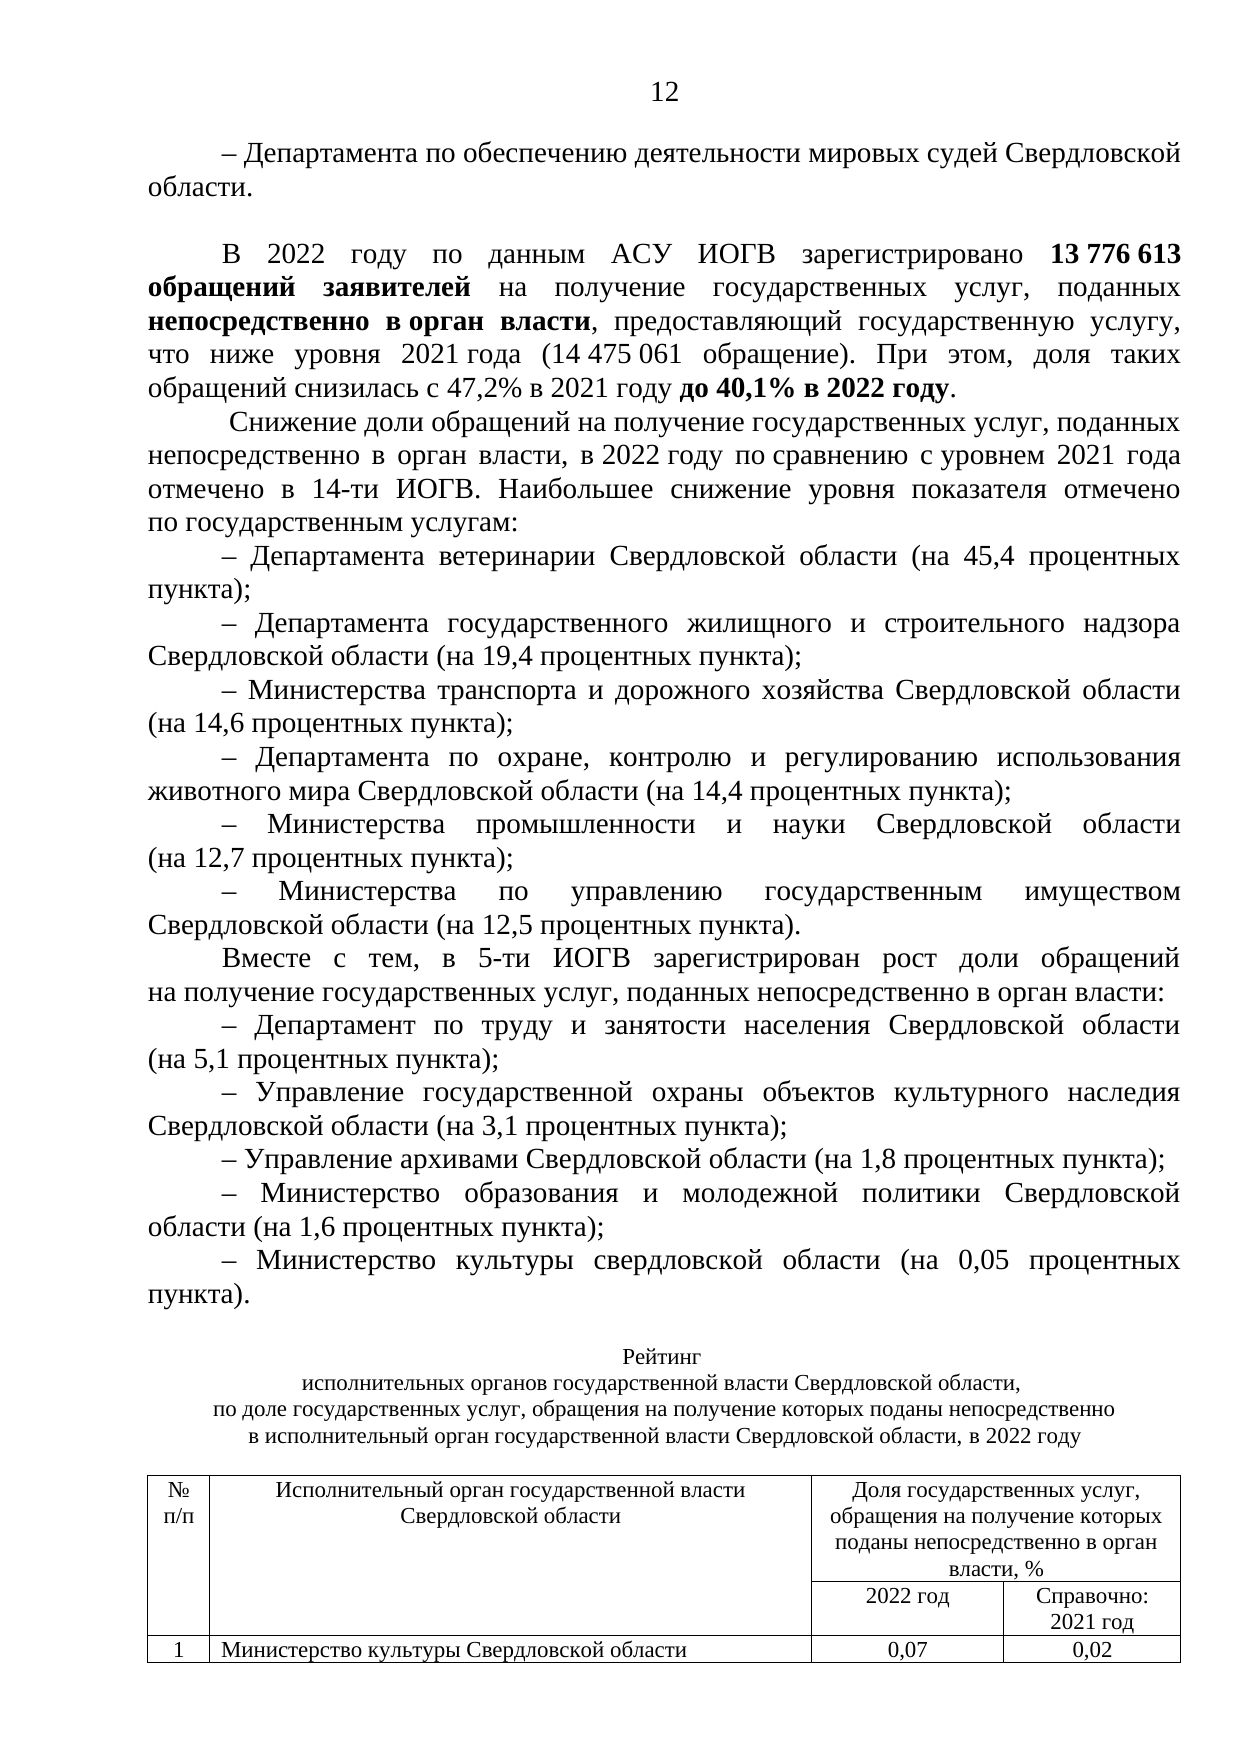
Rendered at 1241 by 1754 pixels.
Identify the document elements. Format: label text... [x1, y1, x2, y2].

table_header Исполнительный орган государственной власти Свердловской области [210, 1476, 811, 1635]
text – Министерства по управлению государственным имуществом Свердловской области (на 12,5 процентных пункта). [148, 873, 1181, 940]
text В 2022 году по данным АСУ ИОГВ зарегистрировано 13 776 613 обращений заявителей на получение государственных услуг, поданных непосредственно в орган власти, предоставляющий государственную услугу, что ниже уровня 2021 года (14 475 061 обращение). При этом, доля таких обращений снизилась с 47,2% в 2021 году до 40,1% в 2022 году. [148, 236, 1181, 404]
text Вместе с тем, в 5-ти ИОГВ зарегистрирован рост доли обращений на получение государственных услуг, поданных непосредственно в орган власти: [148, 940, 1181, 1007]
text – Департамента по обеспечению деятельности мировых судей Свердловской области. [148, 135, 1181, 202]
text – Министерство образования и молодежной политики Свердловской области (на 1,6 процентных пункта); [148, 1175, 1181, 1242]
text – Департамента государственного жилищного и строительного надзора Свердловской области (на 19,4 процентных пункта); [148, 605, 1181, 672]
table_cell Министерство культуры Свердловской области [210, 1636, 811, 1662]
text – Управление государственной охраны объектов культурного наследия Свердловской области (на 3,1 процентных пункта); [148, 1074, 1181, 1142]
table_cell 0,07 [812, 1636, 1003, 1662]
table_cell Справочно: 2021 год [1004, 1582, 1180, 1635]
text – Департамента ветеринарии Свердловской области (на 45,4 процентных пункта); [148, 538, 1181, 605]
table_header Доля государственных услуг, обращения на получение которых поданы непосредственно в орган власти, % [812, 1476, 1180, 1581]
text – Управление архивами Свердловской области (на 1,8 процентных пункта); [148, 1142, 1181, 1175]
text исполнительных органов государственной власти Свердловской области, по доле государственных услуг, обращения на получение которых поданы непосредственно в исполнительный орган государственной власти Свердловской области, в 2022 году [148, 1369, 1181, 1448]
table_cell 1 [148, 1636, 209, 1662]
text – Департамента по охране, контролю и регулированию использования животного мира Свердловской области (на 14,4 процентных пункта); [148, 739, 1181, 806]
table_header № п/п [148, 1476, 209, 1635]
table_cell 0,02 [1004, 1636, 1180, 1662]
text – Министерство культуры свердловской области (на 0,05 процентных пункта). [148, 1242, 1181, 1309]
text – Департамент по труду и занятости населения Свердловской области (на 5,1 процентных пункта); [148, 1007, 1181, 1074]
text – Министерства промышленности и науки Свердловской области (на 12,7 процентных пункта); [148, 806, 1181, 873]
text Рейтинг [148, 1343, 1181, 1369]
text Снижение доли обращений на получение государственных услуг, поданных непосредственно в орган власти, в 2022 году по сравнению с уровнем 2021 года отмечено в 14-ти ИОГВ. Наибольшее снижение уровня показателя отмечено по государственным услугам: [148, 404, 1181, 538]
text – Министерства транспорта и дорожного хозяйства Свердловской области (на 14,6 процентных пункта); [148, 672, 1181, 739]
table_cell 2022 год [812, 1582, 1003, 1635]
